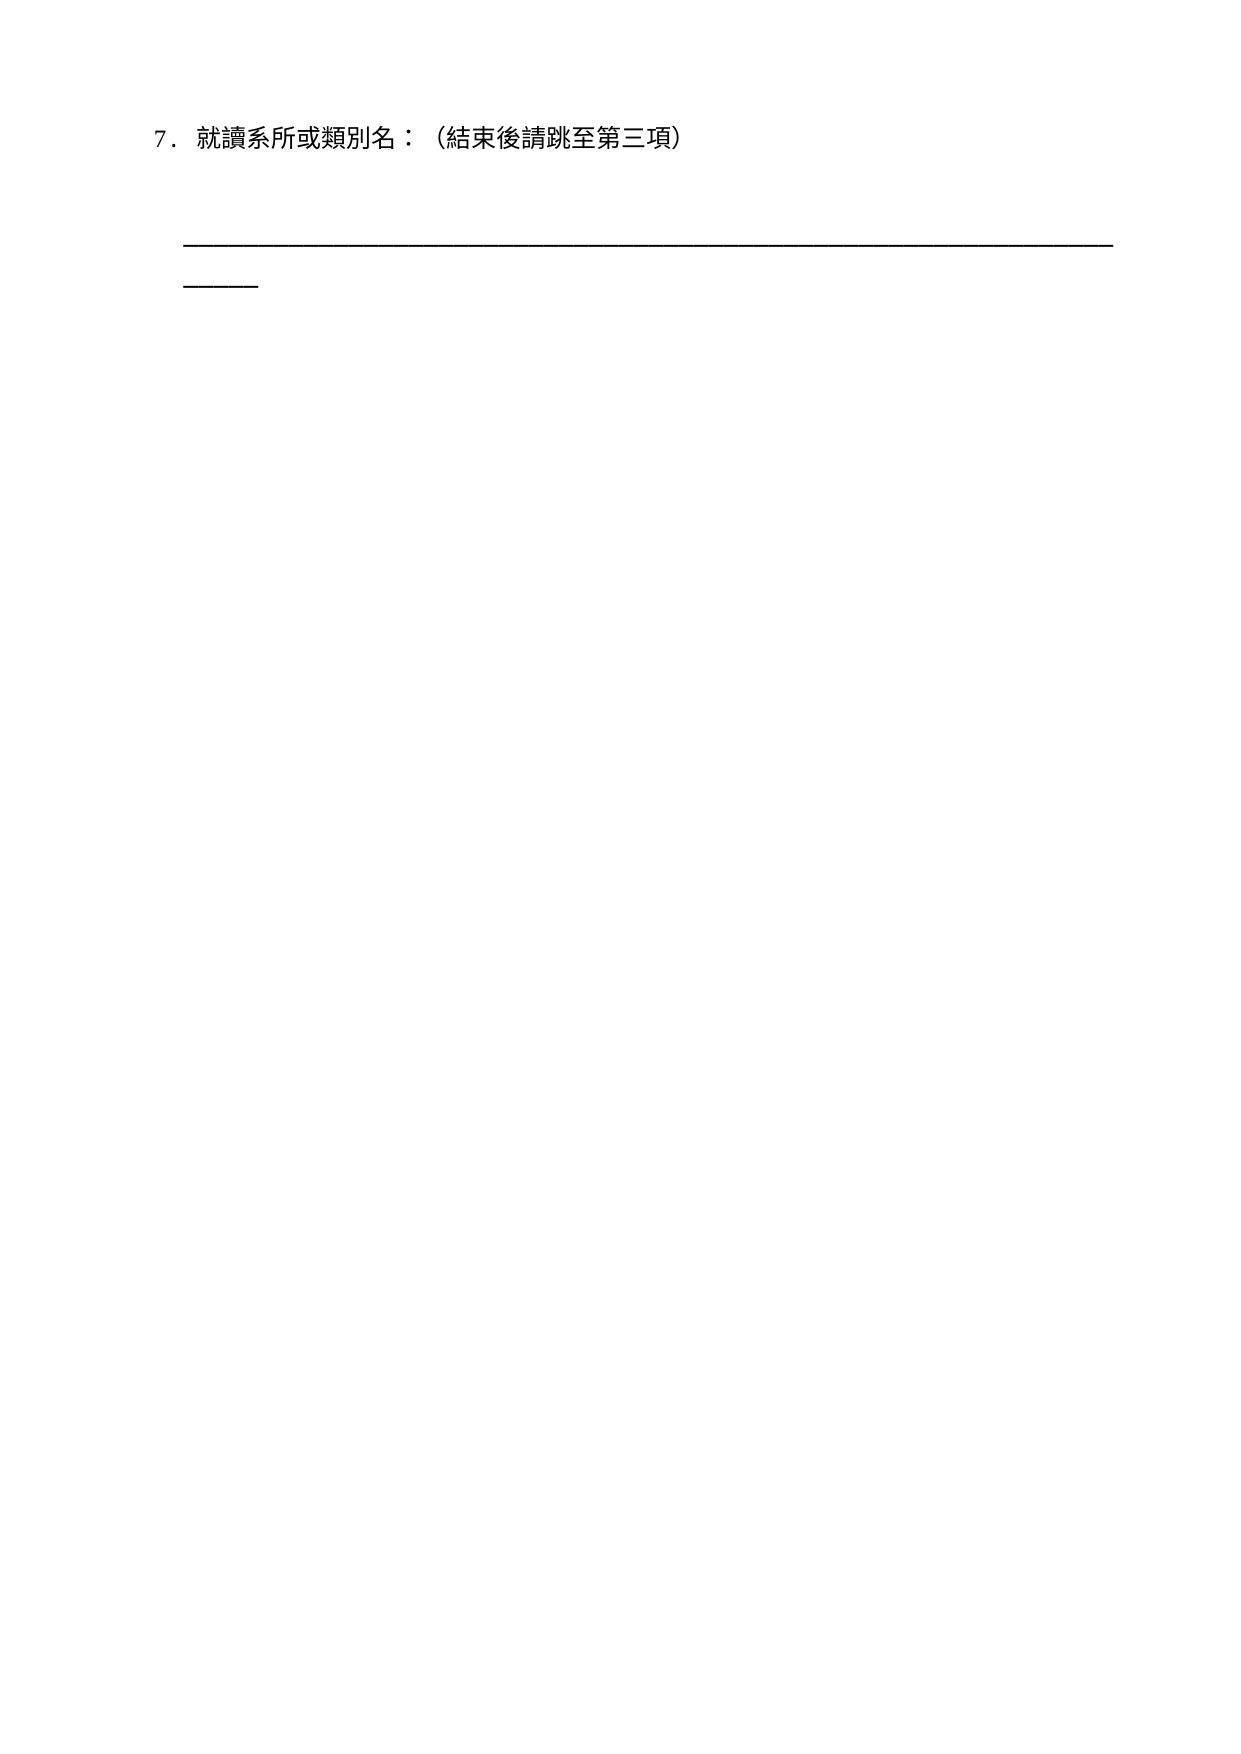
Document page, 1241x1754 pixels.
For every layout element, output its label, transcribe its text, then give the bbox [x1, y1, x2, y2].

text 7. 就讀系所或類別名：（結束後請跳至第三項） [154, 118, 1122, 154]
text ___________________________________________________________________ [154, 176, 1122, 292]
